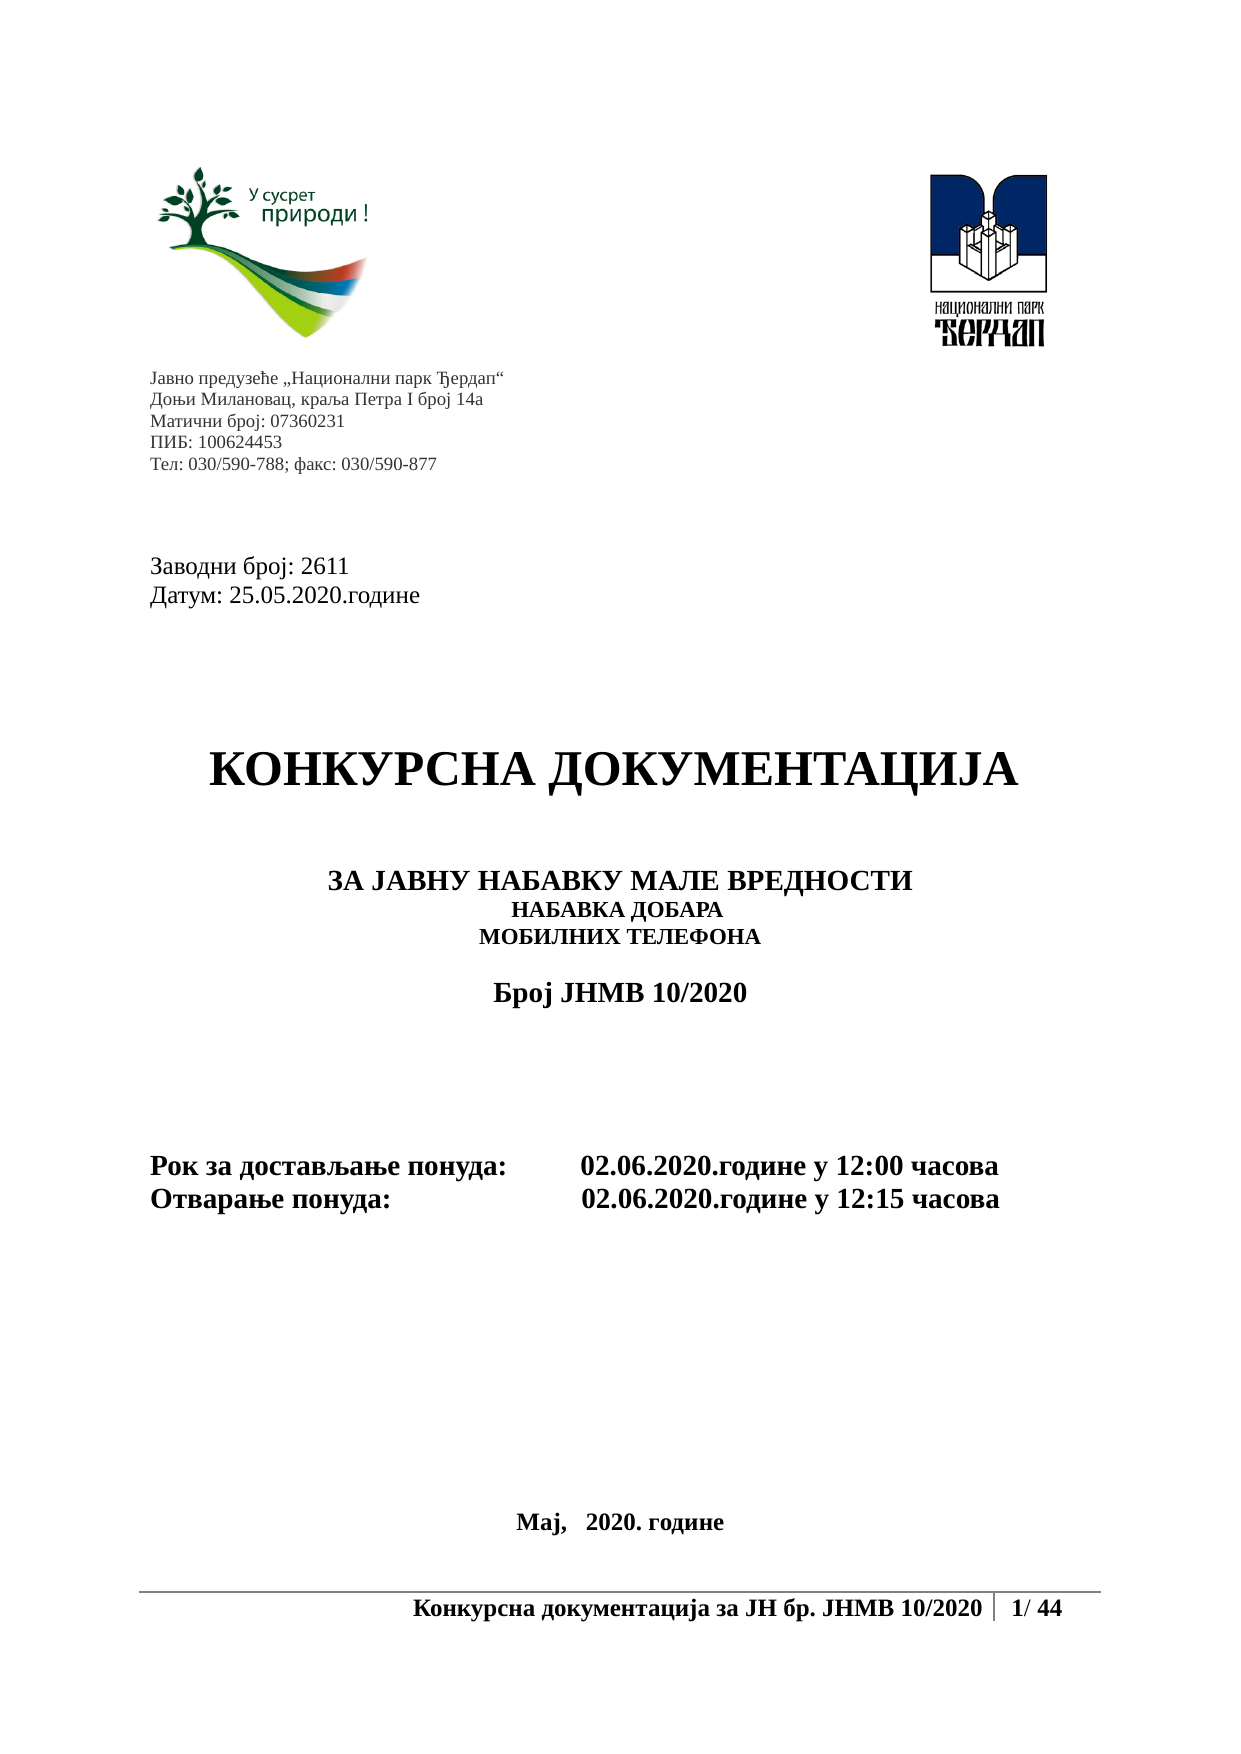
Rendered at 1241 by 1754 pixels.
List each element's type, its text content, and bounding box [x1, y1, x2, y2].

text Рок за достављање понуда: 02.06.2020.године у 12:00 часова [150, 1148, 1090, 1182]
text Доњи Милановац, краља Петра I број 14a [150, 388, 1090, 410]
text НАБАВКА ДОБАРА [150, 897, 1090, 923]
text ЗА ЈАВНУ НАБАВКУ МАЛЕ ВРЕДНОСТИ [150, 863, 1090, 897]
picture [926, 168, 1053, 353]
text Тел: 030/590-788; факс: 030/590-877 [150, 453, 1090, 474]
text КОНКУРСНА ДОКУМЕНТАЦИЈА [150, 738, 1090, 796]
text МОБИЛНИХ ТЕЛЕФОНА [150, 923, 1090, 949]
text Заводни број: 2611 [150, 551, 1090, 580]
text Отварање понуда: 02.06.2020.године у 12:15 часова [150, 1182, 1090, 1215]
text Јавно предузеће „Национални парк Ђердап“ [150, 367, 1090, 388]
text ПИБ: 100624453 [150, 431, 1090, 453]
text Мај, 2020. године [150, 1507, 1090, 1536]
text Број ЈНМВ 10/2020 [150, 976, 1090, 1009]
text Матични број: 07360231 [150, 410, 1090, 431]
text Датум: 25.05.2020.године [150, 580, 1090, 609]
